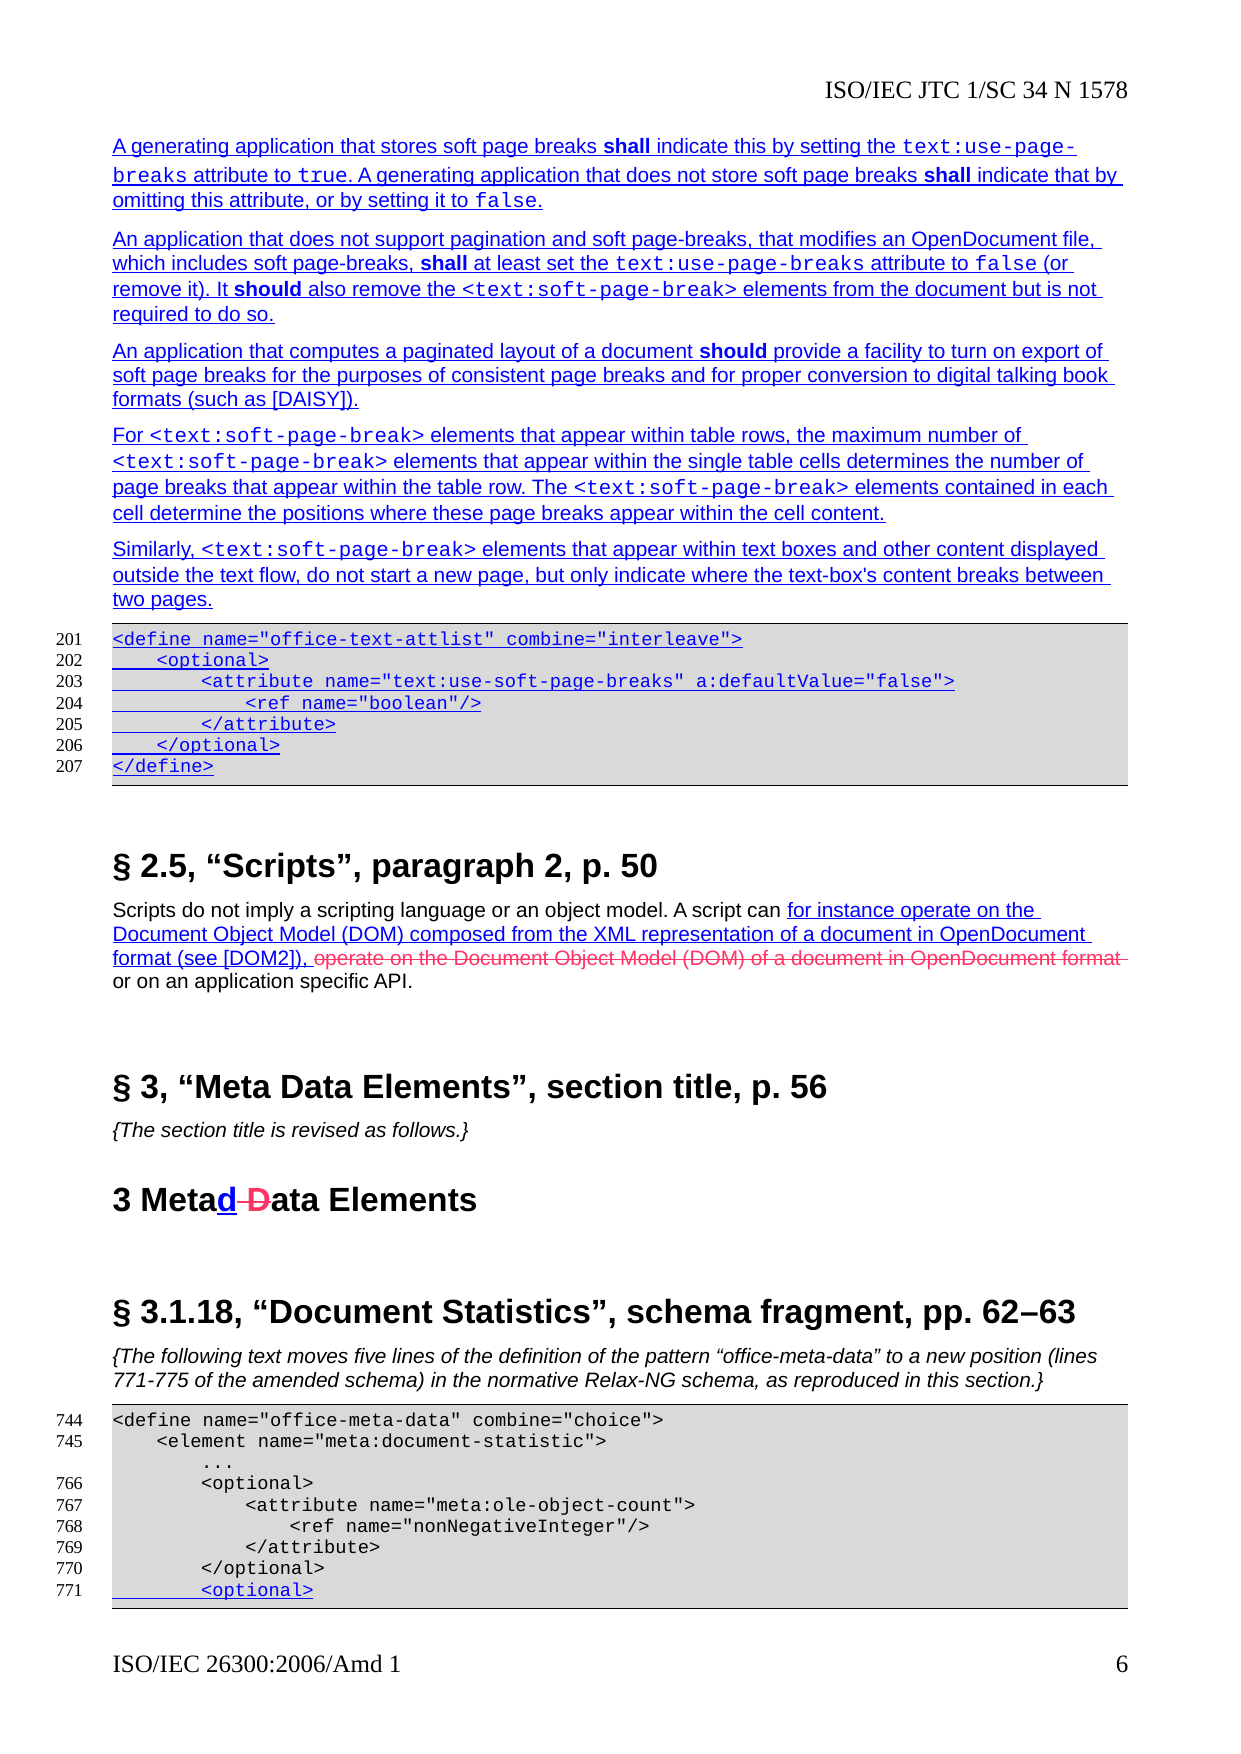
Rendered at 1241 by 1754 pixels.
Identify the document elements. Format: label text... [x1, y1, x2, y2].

text For <text:soft-page-break> elements that appear within table rows, the maximum number of <text:soft-page-break> elements that appear within the single table cells determines the number of page breaks that appear within the table row. The <text:soft-page-break> elements contained in each cell determine the positions where these page breaks appear within the cell content. [112, 423, 1128, 524]
text A generating application that stores soft page breaks shall indicate this by setting the text:use-page-breaks attribute to true. A generating application that does not store soft page breaks shall indicate that by omitting this attribute, or by setting it to false. [112, 134, 1128, 214]
subtitle § 2.5, “Scripts”, paragraph 2, p. 50 [112, 846, 1128, 885]
text <ref name="boolean"/> [112, 693, 1128, 715]
subtitle § 3.1.18, “Document Statistics”, schema fragment, pp. 62–63 [112, 1292, 1128, 1331]
text <optional> [112, 1474, 1128, 1495]
text Similarly, <text:soft-page-break> elements that appear within text boxes and other content displayed outside the text flow, do not start a new page, but only indicate where the text-box's content breaks between two pages. [112, 537, 1128, 611]
text </attribute> [112, 1538, 1128, 1559]
text </optional> [112, 1559, 1128, 1574]
text <define name="office-text-attlist" combine="interleave"> [112, 624, 1128, 651]
text <ref name="nonNegativeInteger"/> [112, 1517, 1128, 1538]
text {The section title is revised as follows.} [112, 1118, 1128, 1142]
text <define name="office-meta-data" combine="choice"> [112, 1405, 1128, 1432]
text <element name="meta:document-statistic"> [112, 1432, 1128, 1453]
text </attribute> [112, 715, 1128, 736]
text Scripts do not imply a scripting language or an object model. A script can for instance operate on the Document Object Model (DOM) composed from the XML representation of a document in OpenDocument format (see [DOM2]), operate on the Document Object Model (DOM) of a document in OpenDocument format or on an application specific API. [112, 897, 1128, 993]
text An application that computes a paginated layout of a document should provide a facility to turn on export of soft page breaks for the purposes of consistent page breaks and for proper conversion to digital talking book formats (such as [DAISY]). [112, 339, 1128, 411]
text <attribute name="meta:ole-object-count"> [112, 1495, 1128, 1517]
text ... [112, 1453, 1128, 1474]
text An application that does not support pagination and soft page-breaks, that modifies an OpenDocument file, which includes soft page-breaks, shall at least set the text:use-page-breaks attribute to false (or remove it). It should also remove the <text:soft-page-break> elements from the document but is not required to do so. [112, 227, 1128, 326]
subtitle § 3, “Meta Data Elements”, section title, p. 56 [112, 1067, 1128, 1106]
text <optional> [112, 1574, 1128, 1608]
text <attribute name="text:use-soft-page-breaks" a:defaultValue="false"> [112, 672, 1128, 693]
subtitle 3 Metad Data Elements [112, 1180, 1128, 1218]
text {The following text moves five lines of the definition of the pattern “office-meta-data” to a new position (lines 771-775 of the amended schema) in the normative Relax-NG schema, as reproduced in this section.} [112, 1343, 1128, 1391]
text <optional> [112, 651, 1128, 672]
text </optional> [112, 736, 1128, 751]
text </define> [112, 751, 1128, 785]
